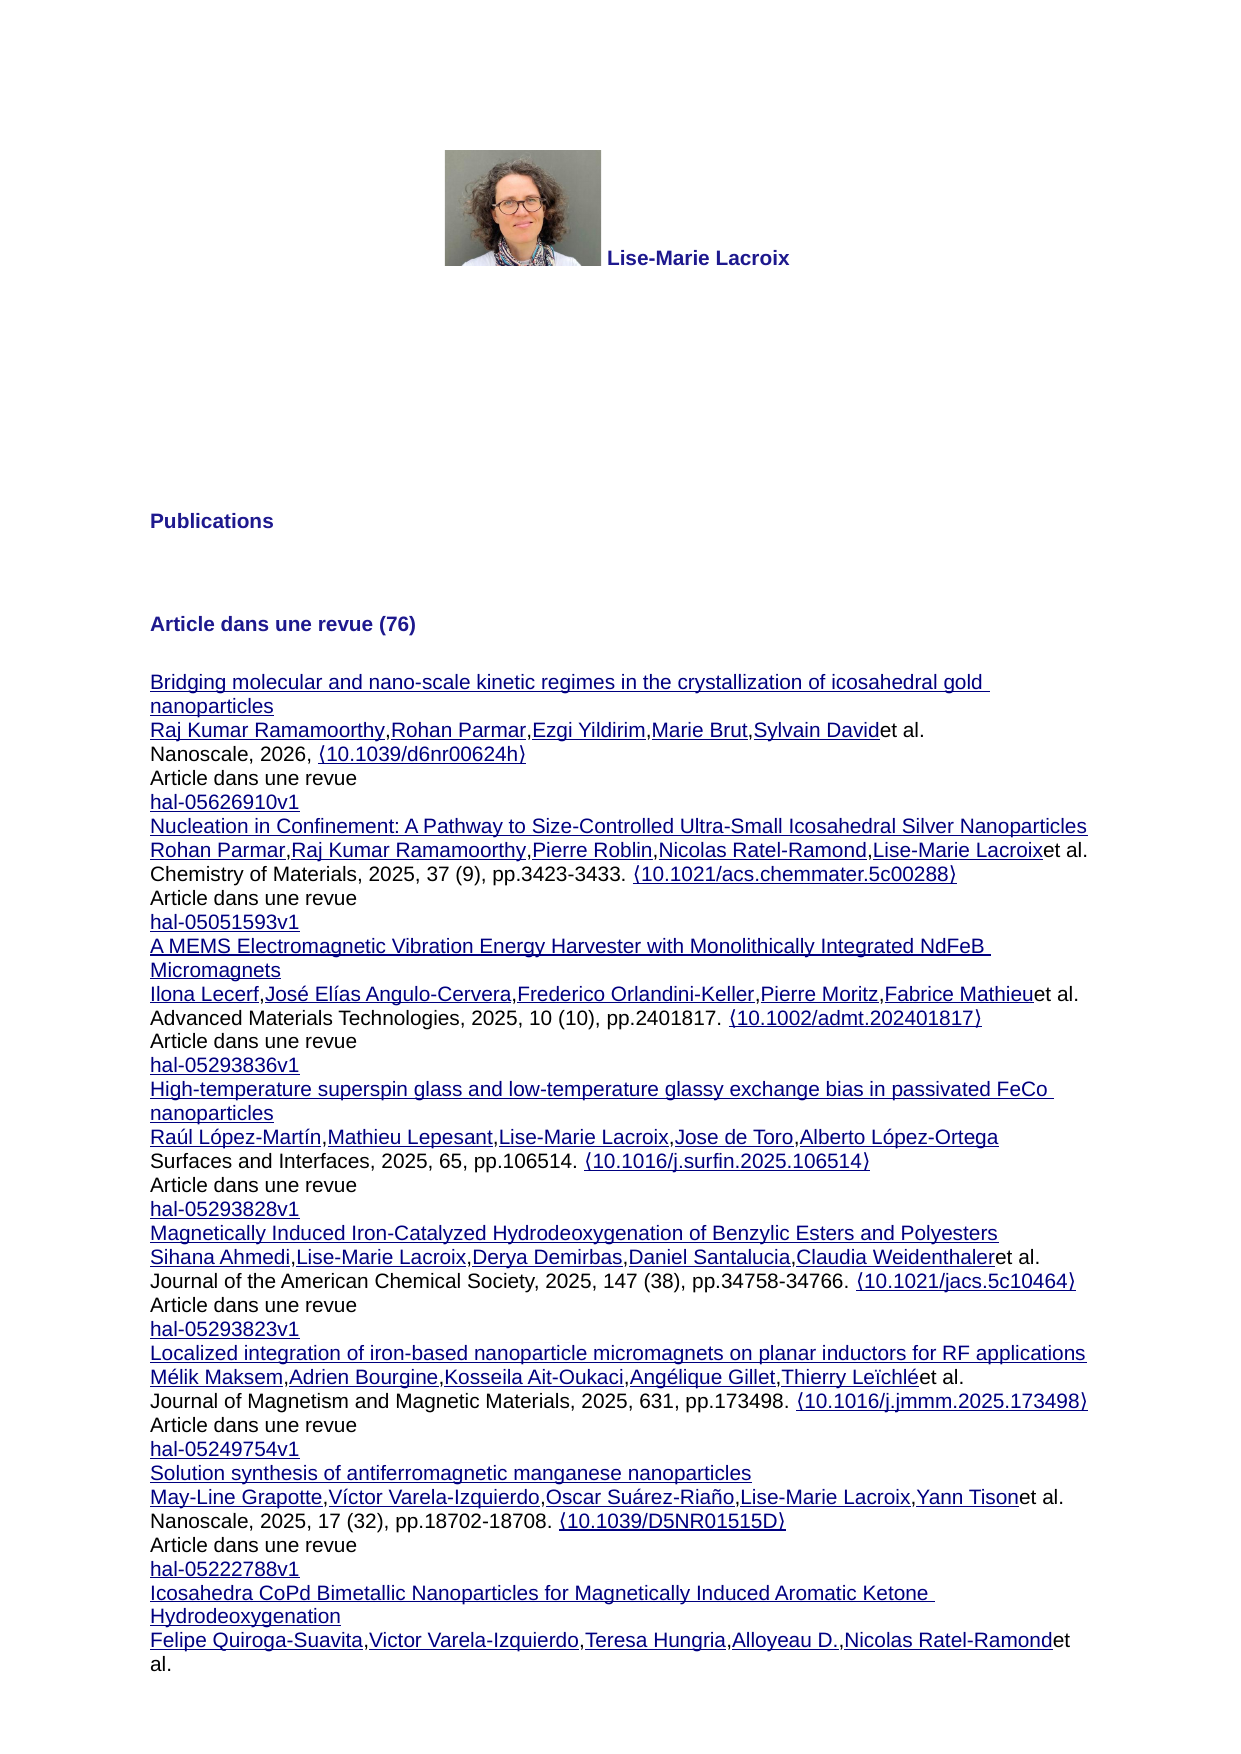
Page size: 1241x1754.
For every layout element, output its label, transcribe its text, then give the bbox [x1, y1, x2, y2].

picture [444, 150, 602, 266]
table_cell Icosahedra CoPd Bimetallic Nanoparticles for Magnetically Induced Aromatic Ketone Hydrodeoxygenation Felipe Quiroga-Suavita,Victor Varela-Izquierdo,Teresa Hungria,Alloyeau D.,Nicolas Ratel-Ramondet al. [150, 1580, 1090, 1676]
table_cell A MEMS Electromagnetic Vibration Energy Harvester with Monolithically Integrated NdFeB Micromagnets Ilona Lecerf,José Elías Angulo-Cervera,Frederico Orlandini-Keller,Pierre Moritz,Fabrice Mathieuet al. Advanced Materials Technologies, 2025, 10 (10), pp.2401817. ⟨10.1002/admt.202401817⟩ Article dans une revue hal-05293836v1 [150, 934, 1090, 1077]
subtitle Article dans une revue (76) [150, 612, 1090, 636]
table_cell Solution synthesis of antiferromagnetic manganese nanoparticles May-Line Grapotte,Víctor Varela-Izquierdo,Oscar Suárez-Riaño,Lise-Marie Lacroix,Yann Tisonet al. Nanoscale, 2025, 17 (32), pp.18702-18708. ⟨10.1039/D5NR01515D⟩ Article dans une revue hal-05222788v1 [150, 1461, 1090, 1580]
table_cell Magnetically Induced Iron-Catalyzed Hydrodeoxygenation of Benzylic Esters and Polyesters Sihana Ahmedi,Lise-Marie Lacroix,Derya Demirbas,Daniel Santalucia,Claudia Weidenthaleret al. Journal of the American Chemical Society, 2025, 147 (38), pp.34758-34766. ⟨10.1021/jacs.5c10464⟩ Article dans une revue hal-05293823v1 [150, 1221, 1090, 1341]
subtitle Publications [150, 508, 1090, 532]
table_cell Localized integration of iron-based nanoparticle micromagnets on planar inductors for RF applications Mélik Maksem,Adrien Bourgine,Kosseila Ait-Oukaci,Angélique Gillet,Thierry Leïchléet al. Journal of Magnetism and Magnetic Materials, 2025, 631, pp.173498. ⟨10.1016/j.jmmm.2025.173498⟩ Article dans une revue hal-05249754v1 [150, 1341, 1090, 1461]
table_header Bridging molecular and nano-scale kinetic regimes in the crystallization of icosahedral gold nanoparticles Raj Kumar Ramamoorthy,Rohan Parmar,Ezgi Yildirim,Marie Brut,Sylvain Davidet al. Nanoscale, 2026, ⟨10.1039/d6nr00624h⟩ Article dans une revue hal-05626910v1 [150, 670, 1090, 814]
table_cell Nucleation in Confinement: A Pathway to Size-Controlled Ultra-Small Icosahedral Silver Nanoparticles Rohan Parmar,Raj Kumar Ramamoorthy,Pierre Roblin,Nicolas Ratel-Ramond,Lise-Marie Lacroixet al. Chemistry of Materials, 2025, 37 (9), pp.3423-3433. ⟨10.1021/acs.chemmater.5c00288⟩ Article dans une revue hal-05051593v1 [150, 814, 1090, 933]
table_cell High-temperature superspin glass and low-temperature glassy exchange bias in passivated FeCo nanoparticles Raúl López-Martín,Mathieu Lepesant,Lise-Marie Lacroix,Jose de Toro,Alberto López-Ortega Surfaces and Interfaces, 2025, 65, pp.106514. ⟨10.1016/j.surfin.2025.106514⟩ Article dans une revue hal-05293828v1 [150, 1077, 1090, 1221]
subtitle Lise-Marie Lacroix [150, 150, 1090, 270]
